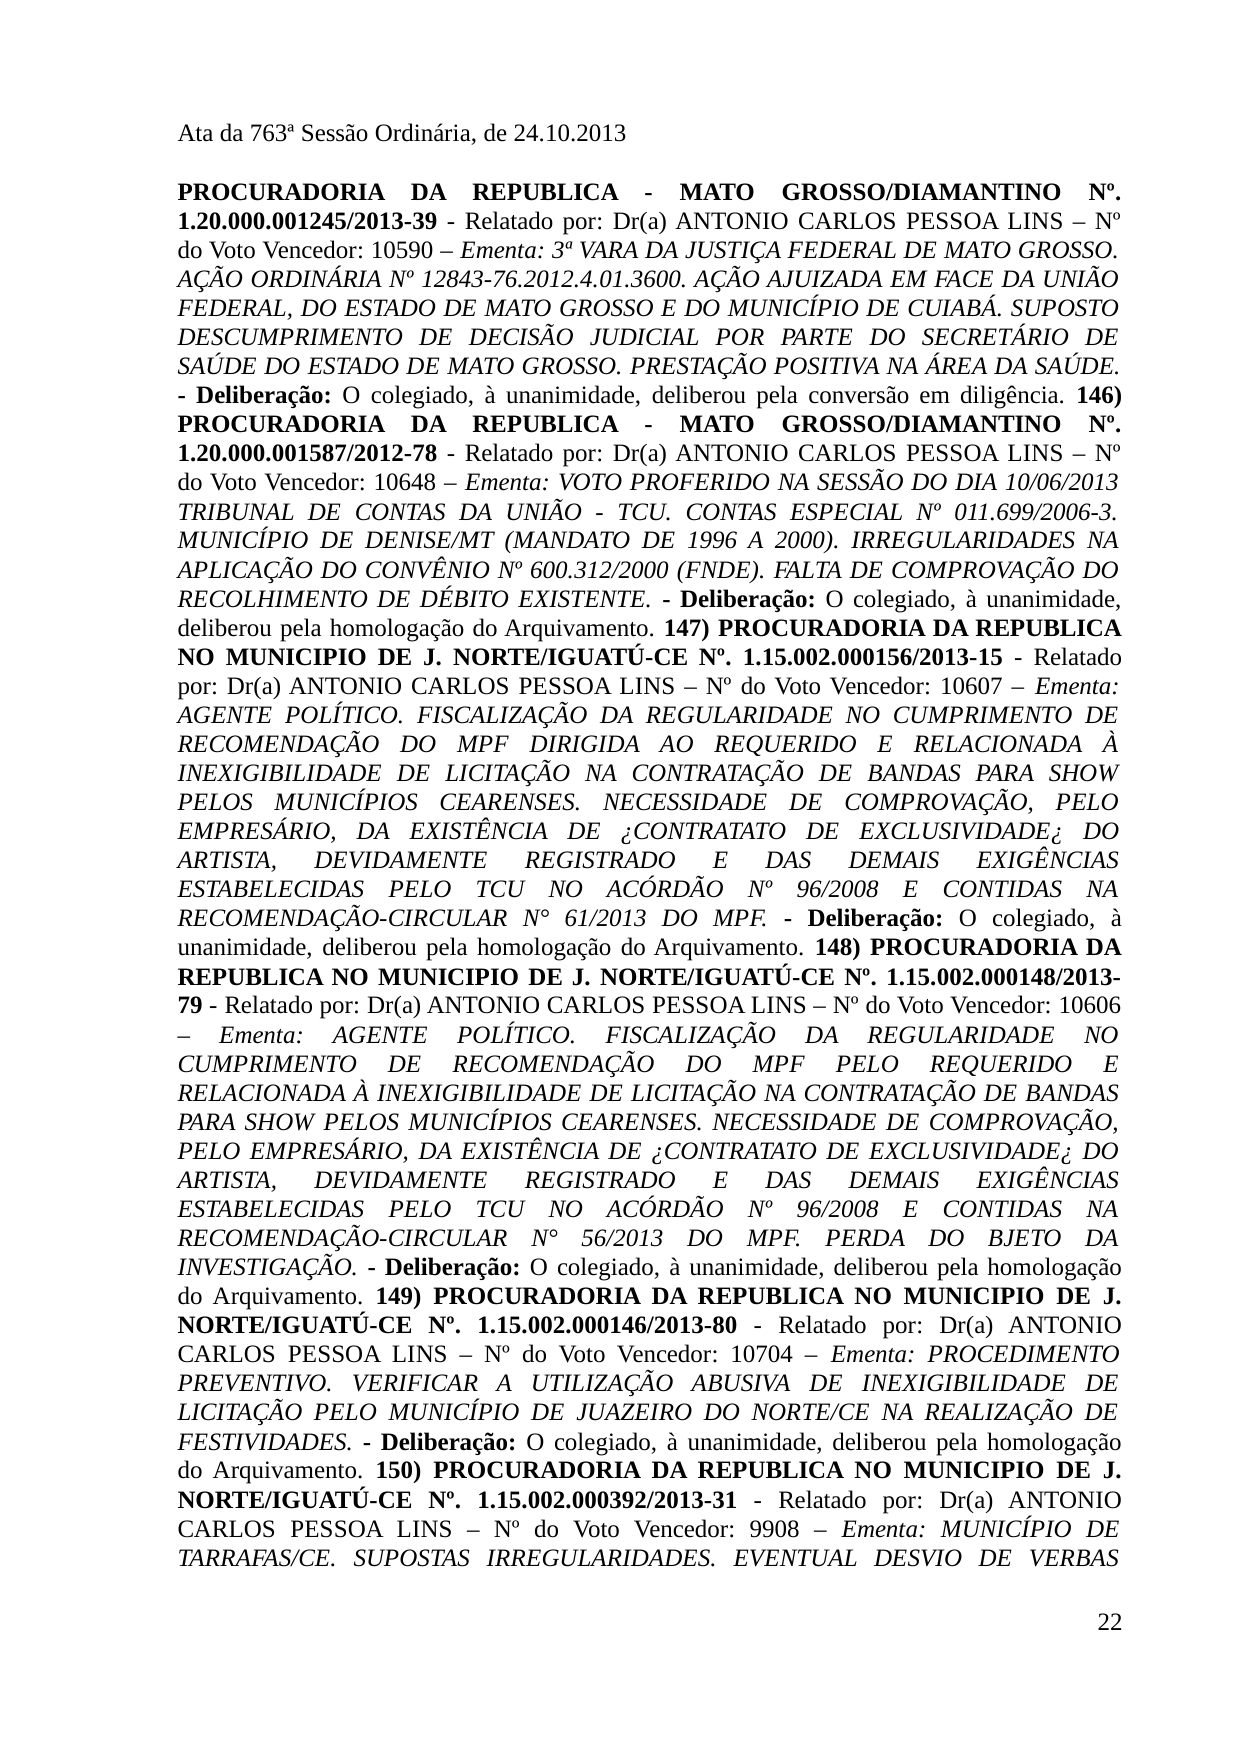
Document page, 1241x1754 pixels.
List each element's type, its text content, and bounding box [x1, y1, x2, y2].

text PROCURADORIA DA REPUBLICA - MATO GROSSO/DIAMANTINO Nº. 1.20.000.001245/2013-39 - Relatado por: Dr(a) ANTONIO CARLOS PESSOA LINS – Nº do Voto Vencedor: 10590 – Ementa: 3ª VARA DA JUSTIÇA FEDERAL DE MATO GROSSO. AÇÃO ORDINÁRIA Nº 12843-76.2012.4.01.3600. AÇÃO AJUIZADA EM FACE DA UNIÃO FEDERAL, DO ESTADO DE MATO GROSSO E DO MUNICÍPIO DE CUIABÁ. SUPOSTO DESCUMPRIMENTO DE DECISÃO JUDICIAL POR PARTE DO SECRETÁRIO DE SAÚDE DO ESTADO DE MATO GROSSO. PRESTAÇÃO POSITIVA NA ÁREA DA SAÚDE. - Deliberação: O colegiado, à unanimidade, deliberou pela conversão em diligência. 146) PROCURADORIA DA REPUBLICA - MATO GROSSO/DIAMANTINO Nº. 1.20.000.001587/2012-78 - Relatado por: Dr(a) ANTONIO CARLOS PESSOA LINS – Nº do Voto Vencedor: 10648 – Ementa: VOTO PROFERIDO NA SESSÃO DO DIA 10/06/2013 TRIBUNAL DE CONTAS DA UNIÃO - TCU. CONTAS ESPECIAL Nº 011.699/2006-3. MUNICÍPIO DE DENISE/MT (MANDATO DE 1996 A 2000). IRREGULARIDADES NA APLICAÇÃO DO CONVÊNIO Nº 600.312/2000 (FNDE). FALTA DE COMPROVAÇÃO DO RECOLHIMENTO DE DÉBITO EXISTENTE. - Deliberação: O colegiado, à unanimidade, deliberou pela homologação do Arquivamento. 147) PROCURADORIA DA REPUBLICA NO MUNICIPIO DE J. NORTE/IGUATÚ-CE Nº. 1.15.002.000156/2013-15 - Relatado por: Dr(a) ANTONIO CARLOS PESSOA LINS – Nº do Voto Vencedor: 10607 – Ementa: AGENTE POLÍTICO. FISCALIZAÇÃO DA REGULARIDADE NO CUMPRIMENTO DE RECOMENDAÇÃO DO MPF DIRIGIDA AO REQUERIDO E RELACIONADA À INEXIGIBILIDADE DE LICITAÇÃO NA CONTRATAÇÃO DE BANDAS PARA SHOW PELOS MUNICÍPIOS CEARENSES. NECESSIDADE DE COMPROVAÇÃO, PELO EMPRESÁRIO, DA EXISTÊNCIA DE ¿CONTRATATO DE EXCLUSIVIDADE¿ DO ARTISTA, DEVIDAMENTE REGISTRADO E DAS DEMAIS EXIGÊNCIAS ESTABELECIDAS PELO TCU NO ACÓRDÃO Nº 96/2008 E CONTIDAS NA RECOMENDAÇÃO-CIRCULAR N° 61/2013 DO MPF. - Deliberação: O colegiado, à unanimidade, deliberou pela homologação do Arquivamento. 148) PROCURADORIA DA REPUBLICA NO MUNICIPIO DE J. NORTE/IGUATÚ-CE Nº. 1.15.002.000148/2013-79 - Relatado por: Dr(a) ANTONIO CARLOS PESSOA LINS – Nº do Voto Vencedor: 10606 – Ementa: AGENTE POLÍTICO. FISCALIZAÇÃO DA REGULARIDADE NO CUMPRIMENTO DE RECOMENDAÇÃO DO MPF PELO REQUERIDO E RELACIONADA À INEXIGIBILIDADE DE LICITAÇÃO NA CONTRATAÇÃO DE BANDAS PARA SHOW PELOS MUNICÍPIOS CEARENSES. NECESSIDADE DE COMPROVAÇÃO, PELO EMPRESÁRIO, DA EXISTÊNCIA DE ¿CONTRATATO DE EXCLUSIVIDADE¿ DO ARTISTA, DEVIDAMENTE REGISTRADO E DAS DEMAIS EXIGÊNCIAS ESTABELECIDAS PELO TCU NO ACÓRDÃO Nº 96/2008 E CONTIDAS NA RECOMENDAÇÃO-CIRCULAR N° 56/2013 DO MPF. PERDA DO BJETO DA INVESTIGAÇÃO. - Deliberação: O colegiado, à unanimidade, deliberou pela homologação do Arquivamento. 149) PROCURADORIA DA REPUBLICA NO MUNICIPIO DE J. NORTE/IGUATÚ-CE Nº. 1.15.002.000146/2013-80 - Relatado por: Dr(a) ANTONIO CARLOS PESSOA LINS – Nº do Voto Vencedor: 10704 – Ementa: PROCEDIMENTO PREVENTIVO. VERIFICAR A UTILIZAÇÃO ABUSIVA DE INEXIGIBILIDADE DE LICITAÇÃO PELO MUNICÍPIO DE JUAZEIRO DO NORTE/CE NA REALIZAÇÃO DE FESTIVIDADES. - Deliberação: O colegiado, à unanimidade, deliberou pela homologação do Arquivamento. 150) PROCURADORIA DA REPUBLICA NO MUNICIPIO DE J. NORTE/IGUATÚ-CE Nº. 1.15.002.000392/2013-31 - Relatado por: Dr(a) ANTONIO CARLOS PESSOA LINS – Nº do Voto Vencedor: 9908 – Ementa: MUNICÍPIO DE TARRAFAS/CE. SUPOSTAS IRREGULARIDADES. EVENTUAL DESVIO DE VERBAS [177, 177, 1122, 1572]
